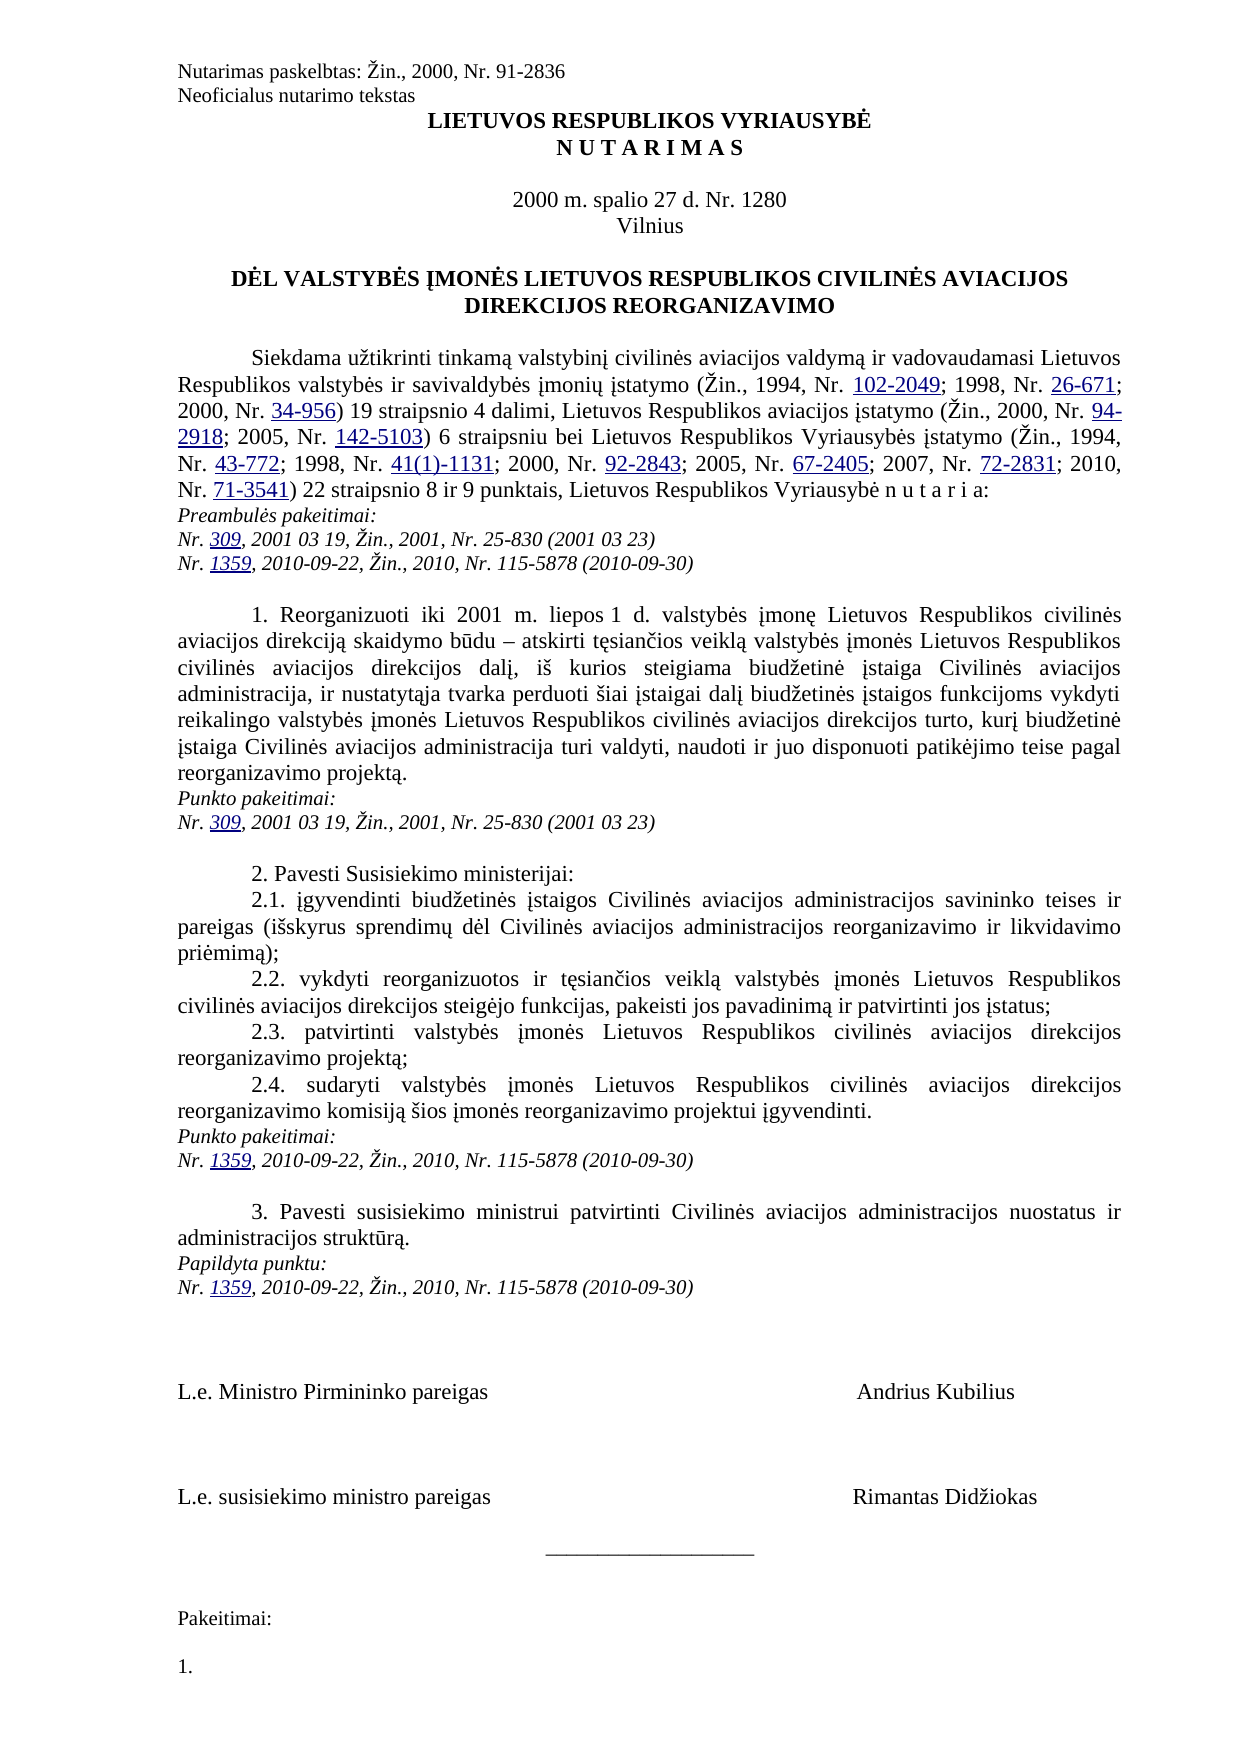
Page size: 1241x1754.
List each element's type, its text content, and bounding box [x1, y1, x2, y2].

text Neoficialus nutarimo tekstas [177, 83, 1122, 107]
text 2.2. vykdyti reorganizuotos ir tęsiančios veiklą valstybės įmonės Lietuvos Respublikos civilinės aviacijos direkcijos steigėjo funkcijas, pakeisti jos pavadinimą ir patvirtinti jos įstatus; [177, 965, 1122, 1018]
text 2.3. patvirtinti valstybės įmonės Lietuvos Respublikos civilinės aviacijos direkcijos reorganizavimo projektą; [177, 1018, 1122, 1071]
text Vilnius [177, 213, 1122, 239]
text Papildyta punktu: [177, 1251, 1122, 1275]
text Nr. 1359, 2010-09-22, Žin., 2010, Nr. 115-5878 (2010-09-30) [177, 551, 1122, 575]
text Pakeitimai: [177, 1606, 1122, 1630]
text Siekdama užtikrinti tinkamą valstybinį civilinės aviacijos valdymą ir vadovaudamasi Lietuvos Respublikos valstybės ir savivaldybės įmonių įstatymo (Žin., 1994, Nr. 102-2049; 1998, Nr. 26-671; 2000, Nr. 34-956) 19 straipsnio 4 dalimi, Lietuvos Respublikos aviacijos įstatymo (Žin., 2000, Nr. 94-2918; 2005, Nr. 142-5103) 6 straipsniu bei Lietuvos Respublikos Vyriausybės įstatymo (Žin., 1994, Nr. 43-772; 1998, Nr. 41(1)-1131; 2000, Nr. 92-2843; 2005, Nr. 67-2405; 2007, Nr. 72-2831; 2010, Nr. 71-3541) 22 straipsnio 8 ir 9 punktais, Lietuvos Respublikos Vyriausybė n u t a r i a: [177, 344, 1122, 502]
text N U T A R I M A S [177, 133, 1122, 160]
text Nr. 1359, 2010-09-22, Žin., 2010, Nr. 115-5878 (2010-09-30) [177, 1275, 1122, 1299]
text Nr. 1359, 2010-09-22, Žin., 2010, Nr. 115-5878 (2010-09-30) [177, 1148, 1122, 1172]
text 3. Pavesti susisiekimo ministrui patvirtinti Civilinės aviacijos administracijos nuostatus ir administracijos struktūrą. [177, 1198, 1122, 1251]
subtitle DĖL VALSTYBĖS ĮMONĖS LIETUVOS RESPUBLIKOS CIVILINĖS AVIACIJOS DIREKCIJOS REORGANIZAVIMO [177, 265, 1122, 318]
text Punkto pakeitimai: [177, 786, 1122, 809]
text Punkto pakeitimai: [177, 1123, 1122, 1148]
text 1. [177, 1654, 1122, 1678]
text Preambulės pakeitimai: [177, 502, 1122, 527]
text Nr. 309, 2001 03 19, Žin., 2001, Nr. 25-830 (2001 03 23) [177, 527, 1122, 551]
text 2.1. įgyvendinti biudžetinės įstaigos Civilinės aviacijos administracijos savininko teises ir pareigas (išskyrus sprendimų dėl Civilinės aviacijos administracijos reorganizavimo ir likvidavimo priėmimą); [177, 886, 1122, 965]
text ____________________ [177, 1534, 1122, 1558]
text 2.4. sudaryti valstybės įmonės Lietuvos Respublikos civilinės aviacijos direkcijos reorganizavimo komisiją šios įmonės reorganizavimo projektui įgyvendinti. [177, 1071, 1122, 1123]
text Nr. 309, 2001 03 19, Žin., 2001, Nr. 25-830 (2001 03 23) [177, 809, 1122, 834]
text 2000 m. spalio 27 d. Nr. 1280 [177, 186, 1122, 213]
text L.e. susisiekimo ministro pareigas Rimantas Didžiokas [177, 1483, 1122, 1510]
text 1. Reorganizuoti iki 2001 m. liepos 1 d. valstybės įmonę Lietuvos Respublikos civilinės aviacijos direkciją skaidymo būdu – atskirti tęsiančios veiklą valstybės įmonės Lietuvos Respublikos civilinės aviacijos direkcijos dalį, iš kurios steigiama biudžetinė įstaiga Civilinės aviacijos administracija, ir nustatytąja tvarka perduoti šiai įstaigai dalį biudžetinės įstaigos funkcijoms vykdyti reikalingo valstybės įmonės Lietuvos Respublikos civilinės aviacijos direkcijos turto, kurį biudžetinė įstaiga Civilinės aviacijos administracija turi valdyti, naudoti ir juo disponuoti patikėjimo teise pagal reorganizavimo projektą. [177, 601, 1122, 786]
text LIETUVOS RESPUBLIKOS VYRIAUSYBĖ [177, 107, 1122, 133]
text L.e. Ministro Pirmininko pareigas Andrius Kubilius [177, 1378, 1122, 1404]
text Nutarimas paskelbtas: Žin., 2000, Nr. 91-2836 [177, 59, 1122, 83]
text 2. Pavesti Susisiekimo ministerijai: [177, 860, 1122, 886]
